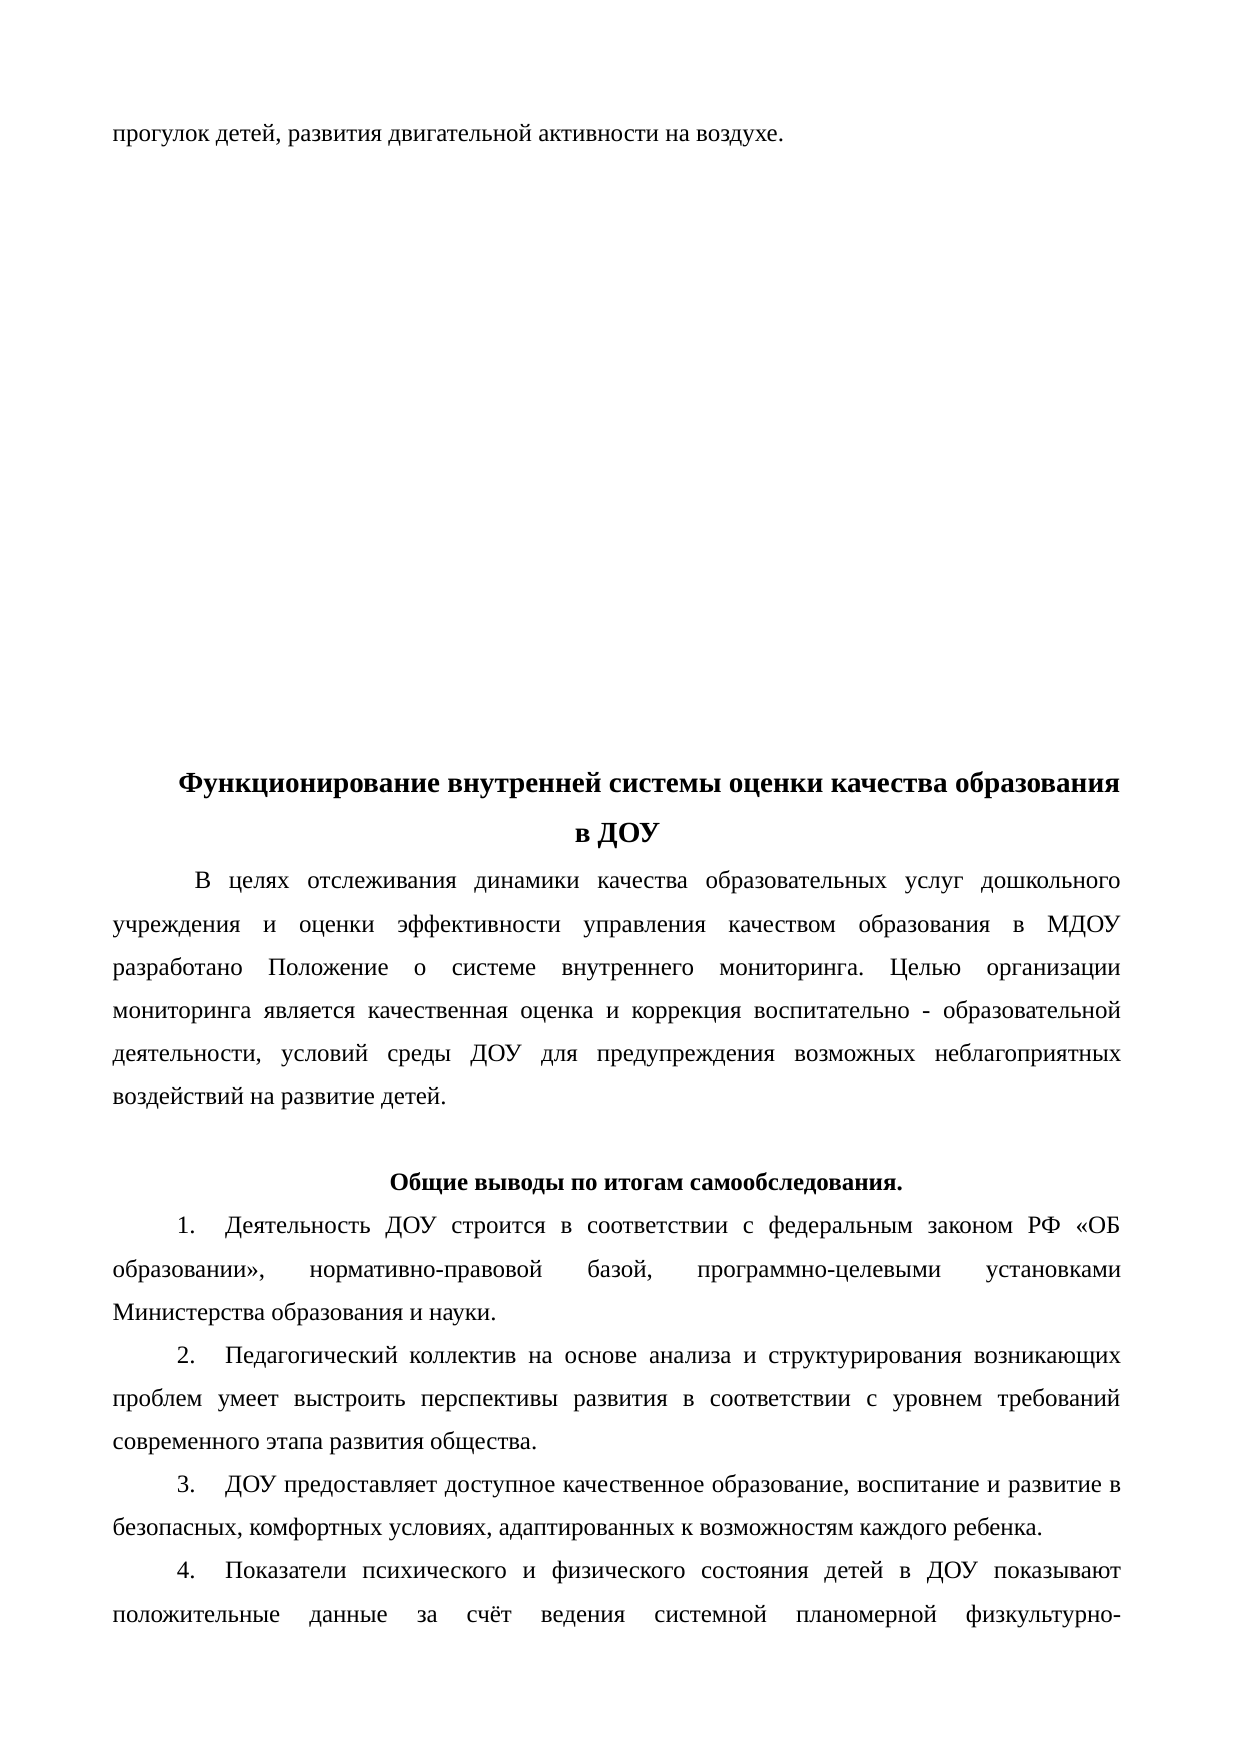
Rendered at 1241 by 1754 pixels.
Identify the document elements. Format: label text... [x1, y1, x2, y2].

text прогулок детей, развития двигательной активности на воздухе. [112, 118, 1122, 147]
text В целях отслеживания динамики качества образовательных услуг дошкольного учреждения и оценки эффективности управления качеством образования в МДОУ разработано Положение о системе внутреннего мониторинга. Целью организации мониторинга является качественная оценка и коррекция воспитательно - образовательной деятельности, условий среды ДОУ для предупреждения возможных неблагоприятных воздействий на развитие детей. [112, 866, 1122, 1110]
list ДОУ предоставляет доступное качественное образование, воспитание и развитие в безопасных, комфортных условиях, адаптированных к возможностям каждого ребенка. [112, 1469, 1122, 1541]
list Педагогический коллектив на основе анализа и структурирования возникающих проблем умеет выстроить перспективы развития в соответствии с уровнем требований современного этапа развития общества. [112, 1340, 1122, 1455]
text Общие выводы по итогам самообследования. [112, 1167, 1122, 1196]
list Показатели психического и физического состояния детей в ДОУ показывают положительные данные за счёт ведения системной планомерной физкультурно- [112, 1556, 1122, 1627]
text Функционирование внутренней системы оценки качества образования в ДОУ [112, 765, 1122, 849]
list Деятельность ДОУ строится в соответствии с федеральным законом РФ «ОБ образовании», нормативно-правовой базой, программно-целевыми установками Министерства образования и науки. [112, 1211, 1122, 1326]
